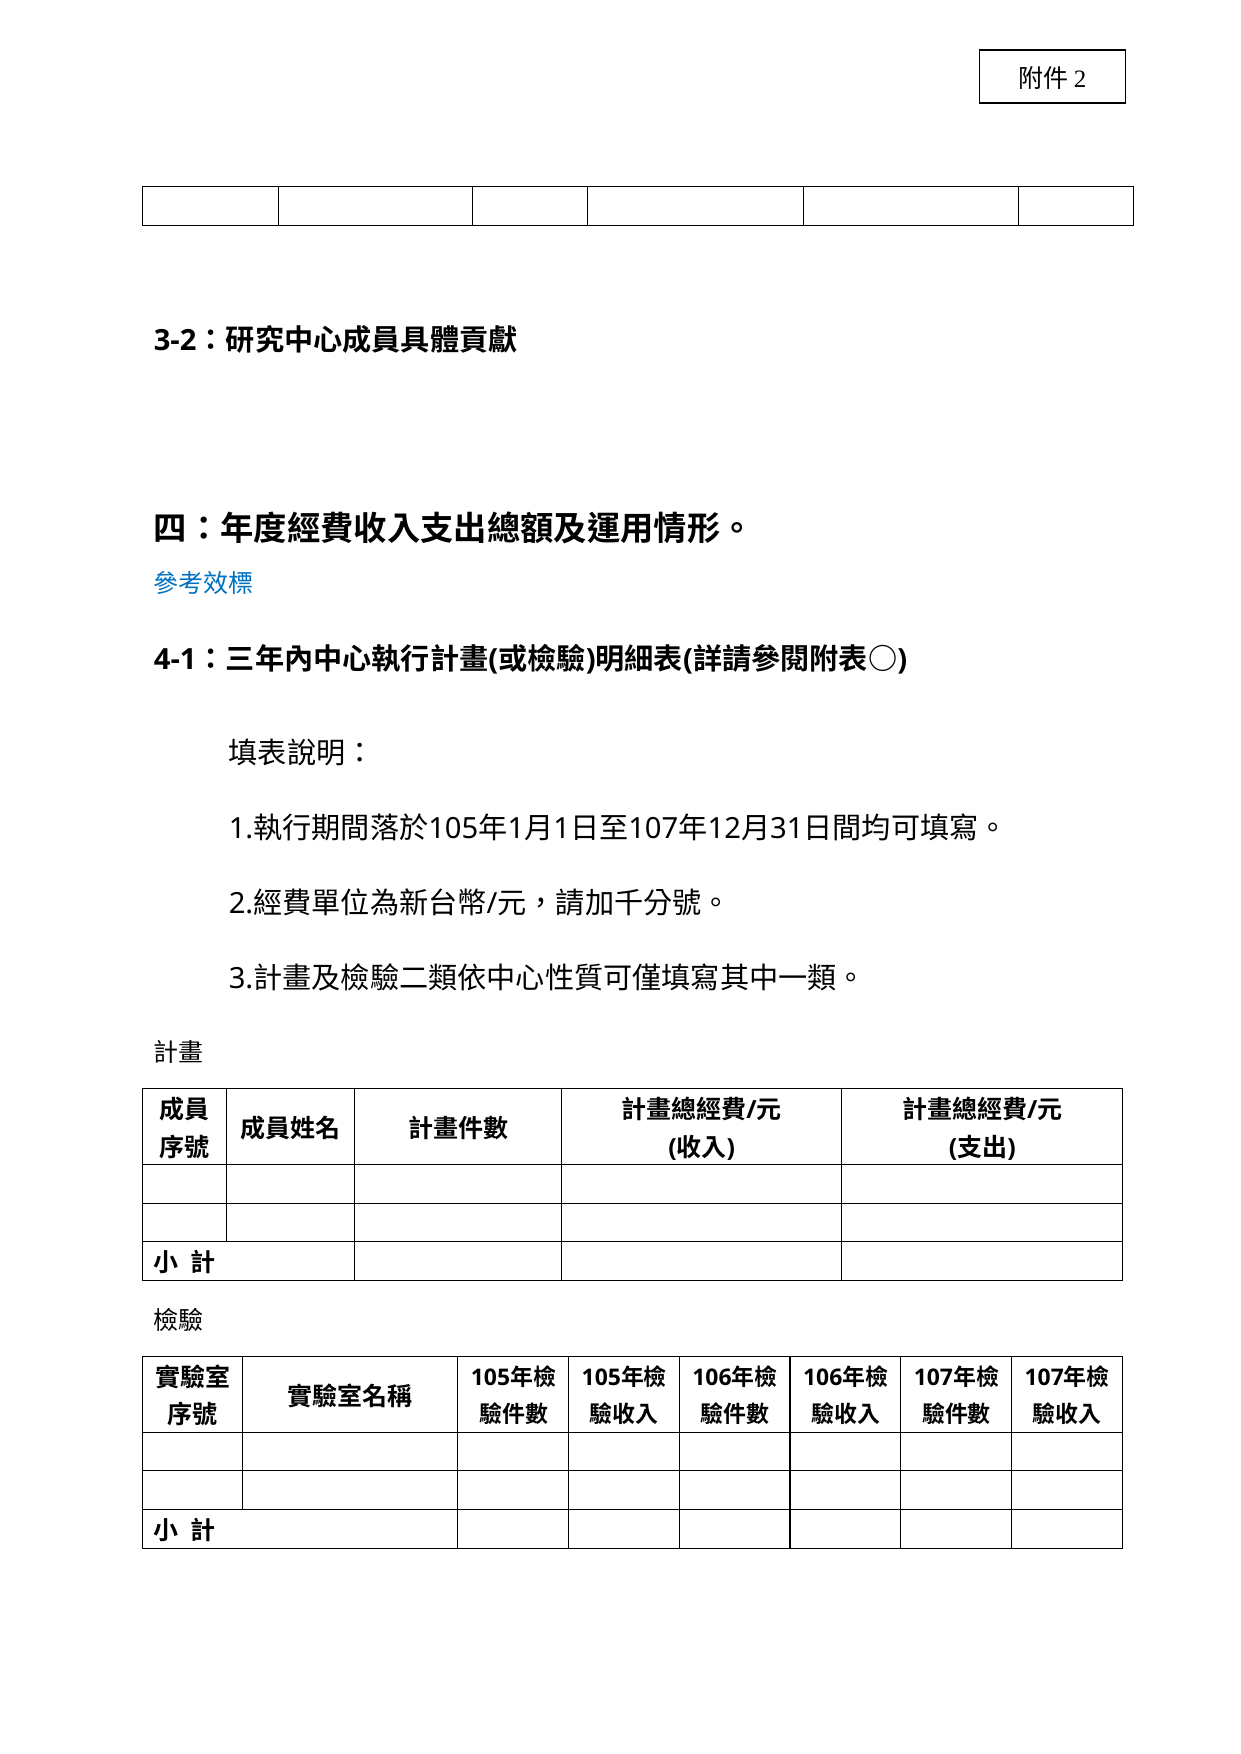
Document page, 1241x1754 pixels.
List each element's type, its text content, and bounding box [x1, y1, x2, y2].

table_header 105年檢驗收入 [569, 1357, 679, 1432]
table_cell [143, 1165, 226, 1203]
table_cell [791, 1433, 900, 1470]
table_cell [901, 1471, 1011, 1509]
table_cell [1019, 187, 1133, 224]
table_cell [473, 187, 587, 224]
table_cell [458, 1471, 568, 1509]
table_cell [458, 1510, 568, 1547]
text 檢驗 [154, 1299, 1122, 1337]
table_header 107年檢驗件數 [901, 1357, 1011, 1432]
table_header 成員 序號 [143, 1089, 226, 1164]
table_cell [562, 1242, 841, 1280]
table_cell [143, 1471, 242, 1509]
text 3.計畫及檢驗二類依中心性質可僅填寫其中一類。 [228, 938, 1122, 1013]
table_cell [804, 187, 1018, 224]
table_cell [562, 1165, 841, 1203]
table_header 105年檢驗件數 [458, 1357, 568, 1432]
table_cell [842, 1204, 1122, 1241]
table_header 計畫總經費/元 (收入) [562, 1089, 841, 1164]
table_header 計畫件數 [355, 1089, 561, 1164]
table_cell 小 計 [143, 1510, 457, 1547]
table_cell [901, 1510, 1011, 1547]
table_cell [1012, 1510, 1122, 1547]
table_cell [355, 1242, 561, 1280]
table_cell [227, 1204, 354, 1241]
table_cell [355, 1165, 561, 1203]
text 參考效標 [153, 563, 1122, 601]
table_cell [842, 1165, 1122, 1203]
text 2.經費單位為新台幣/元，請加千分號。 [228, 863, 1122, 938]
table_header 107年檢驗收入 [1012, 1357, 1122, 1432]
table_cell [143, 187, 278, 224]
table_cell [143, 1204, 226, 1241]
table_cell [791, 1471, 900, 1509]
table_cell [279, 187, 472, 224]
table_cell [791, 1510, 900, 1547]
table_header 實驗室名稱 [243, 1357, 457, 1432]
text 四：年度經費收入支出總額及運用情形。 [153, 488, 1122, 563]
text 4-1：三年內中心執行計畫(或檢驗)明細表(詳請參閱附表○) [154, 619, 1122, 694]
table_cell [680, 1471, 789, 1509]
table_cell [1012, 1433, 1122, 1470]
table_cell [569, 1471, 679, 1509]
table_cell [569, 1433, 679, 1470]
text 計畫 [154, 1032, 1122, 1069]
table_header 成員姓名 [227, 1089, 354, 1164]
table_cell [680, 1433, 789, 1470]
table_cell [562, 1204, 841, 1241]
text 3-2：研究中心成員具體貢獻 [153, 301, 1122, 376]
table_cell 小 計 [143, 1242, 354, 1280]
table_cell [569, 1510, 679, 1547]
text 1.執行期間落於105年1月1日至107年12月31日間均可填寫。 [228, 788, 1122, 863]
table_cell [143, 1433, 242, 1470]
table_cell [680, 1510, 789, 1547]
table_cell [243, 1471, 457, 1509]
table_cell [458, 1433, 568, 1470]
table_header 106年檢驗件數 [680, 1357, 789, 1432]
table_cell [842, 1242, 1122, 1280]
table_cell [243, 1433, 457, 1470]
table_header 計畫總經費/元 (支出) [842, 1089, 1122, 1164]
table_cell [355, 1204, 561, 1241]
table_header 實驗室 序號 [143, 1357, 242, 1432]
table_cell [1012, 1471, 1122, 1509]
table_header 106年檢驗收入 [791, 1357, 900, 1432]
table_cell [588, 187, 803, 224]
table_cell [901, 1433, 1011, 1470]
text 填表說明： [228, 713, 1122, 788]
table_cell [227, 1165, 354, 1203]
